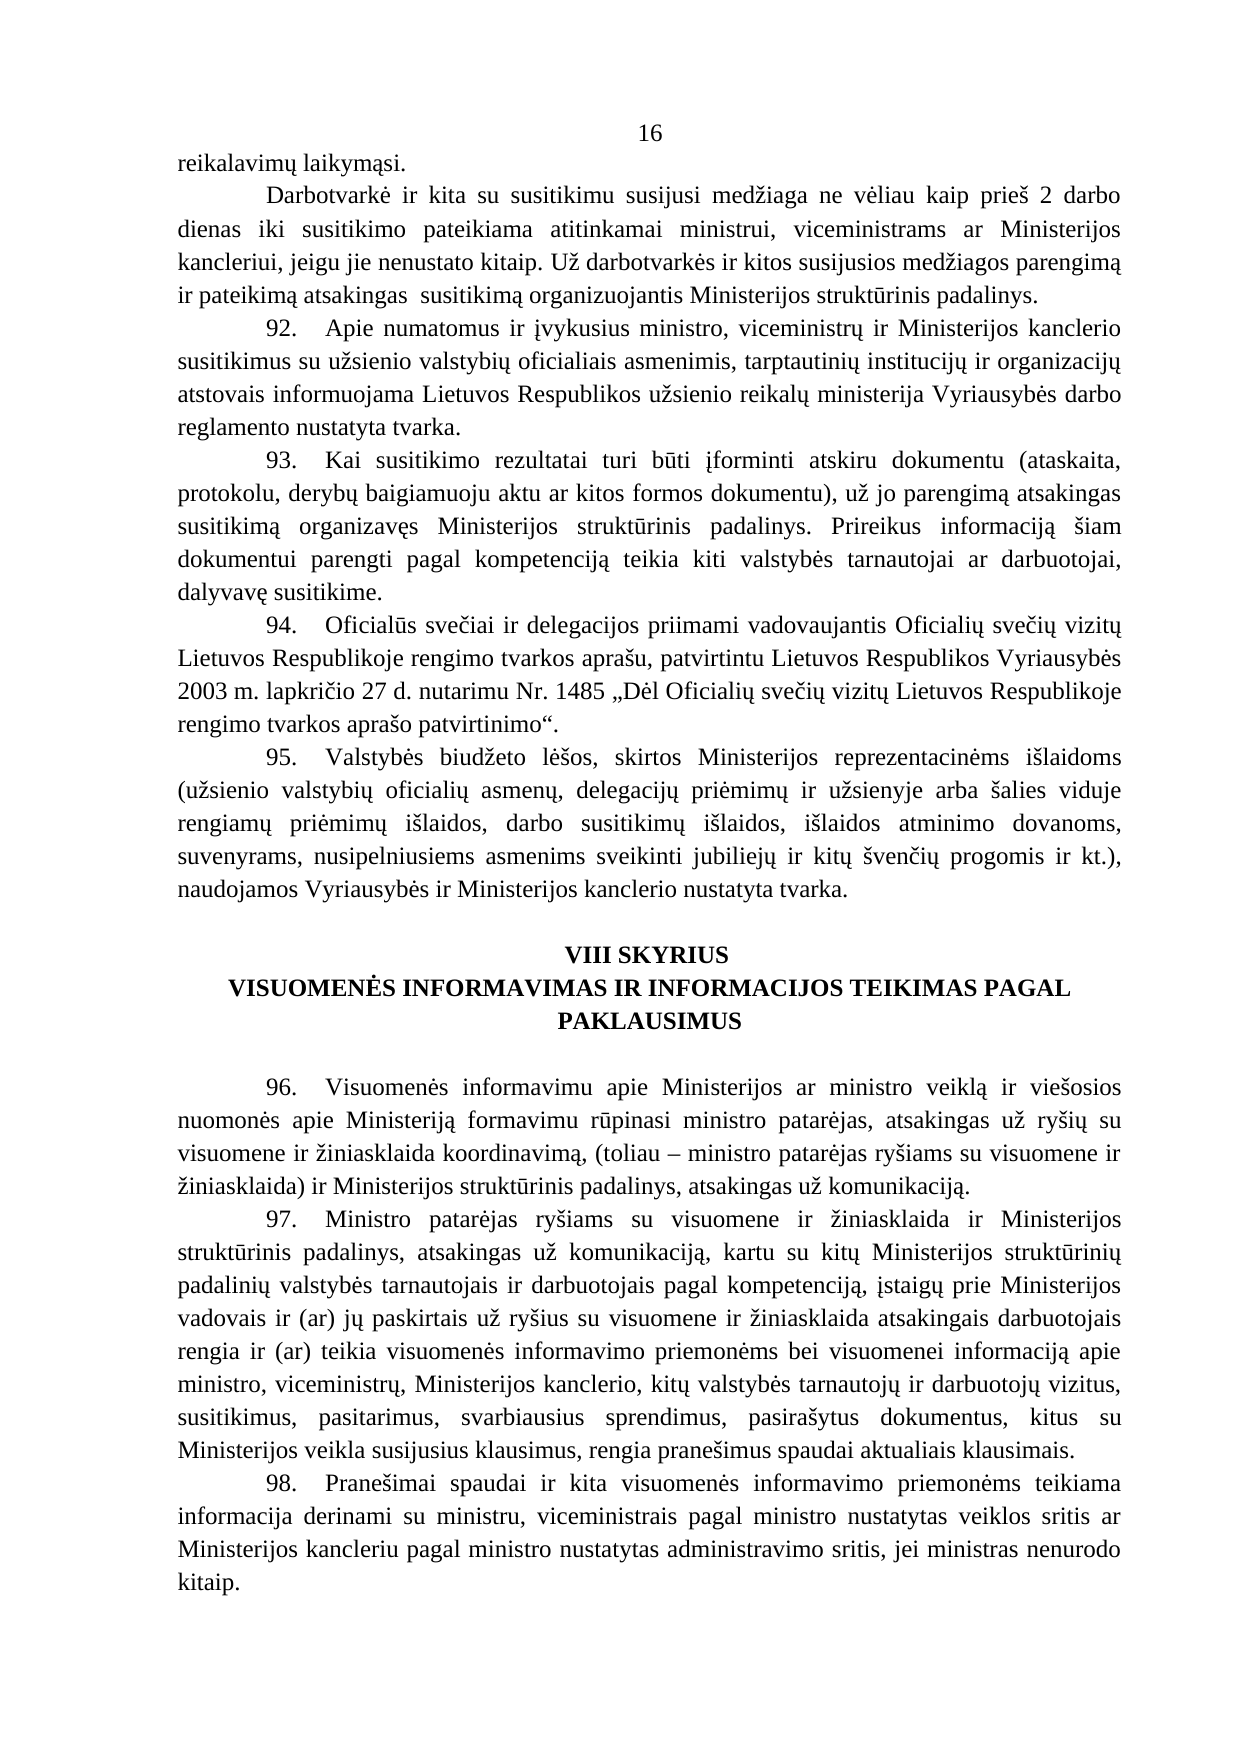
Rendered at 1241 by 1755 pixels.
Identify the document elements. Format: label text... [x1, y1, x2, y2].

text 97. Ministro patarėjas ryšiams su visuomene ir žiniasklaida ir Ministerijos struktūrinis padalinys, atsakingas už komunikaciją, kartu su kitų Ministerijos struktūrinių padalinių valstybės tarnautojais ir darbuotojais pagal kompetenciją, įstaigų prie Ministerijos vadovais ir (ar) jų paskirtais už ryšius su visuomene ir žiniasklaida atsakingais darbuotojais rengia ir (ar) teikia visuomenės informavimo priemonėms bei visuomenei informaciją apie ministro, viceministrų, Ministerijos kanclerio, kitų valstybės tarnautojų ir darbuotojų vizitus, susitikimus, pasitarimus, svarbiausius sprendimus, pasirašytus dokumentus, kitus su Ministerijos veikla susijusius klausimus, rengia pranešimus spaudai aktualiais klausimais. [177, 1204, 1122, 1464]
text 92. Apie numatomus ir įvykusius ministro, viceministrų ir Ministerijos kanclerio susitikimus su užsienio valstybių oficialiais asmenimis, tarptautinių institucijų ir organizacijų atstovais informuojama Lietuvos Respublikos užsienio reikalų ministerija Vyriausybės darbo reglamento nustatyta tvarka. [177, 313, 1122, 441]
text 93. Kai susitikimo rezultatai turi būti įforminti atskiru dokumentu (ataskaita, protokolu, derybų baigiamuoju aktu ar kitos formos dokumentu), už jo parengimą atsakingas susitikimą organizavęs Ministerijos struktūrinis padalinys. Prireikus informaciją šiam dokumentui parengti pagal kompetenciją teikia kiti valstybės tarnautojai ar darbuotojai, dalyvavę susitikime. [177, 445, 1122, 606]
text Darbotvarkė ir kita su susitikimu susijusi medžiaga ne vėliau kaip prieš 2 darbo dienas iki susitikimo pateikiama atitinkamai ministrui, viceministrams ar Ministerijos kancleriui, jeigu jie nenustato kitaip. Už darbotvarkės ir kitos susijusios medžiagos parengimą ir pateikimą atsakingas susitikimą organizuojantis Ministerijos struktūrinis padalinys. [177, 181, 1122, 308]
text 94. Oficialūs svečiai ir delegacijos priimami vadovaujantis Oficialių svečių vizitų Lietuvos Respublikoje rengimo tvarkos aprašu, patvirtintu Lietuvos Respublikos Vyriausybės 2003 m. lapkričio 27 d. nutarimu Nr. 1485 „Dėl Oficialių svečių vizitų Lietuvos Respublikoje rengimo tvarkos aprašo patvirtinimo“. [177, 610, 1122, 738]
text reikalavimų laikymąsi. [177, 148, 1122, 176]
text 96. Visuomenės informavimu apie Ministerijos ar ministro veiklą ir viešosios nuomonės apie Ministeriją formavimu rūpinasi ministro patarėjas, atsakingas už ryšių su visuomene ir žiniasklaida koordinavimą, (toliau – ministro patarėjas ryšiams su visuomene ir žiniasklaida) ir Ministerijos struktūrinis padalinys, atsakingas už komunikaciją. [177, 1072, 1122, 1200]
text 95. Valstybės biudžeto lėšos, skirtos Ministerijos reprezentacinėms išlaidoms (užsienio valstybių oficialių asmenų, delegacijų priėmimų ir užsienyje arba šalies viduje rengiamų priėmimų išlaidos, darbo susitikimų išlaidos, išlaidos atminimo dovanoms, suvenyrams, nusipelniusiems asmenims sveikinti jubiliejų ir kitų švenčių progomis ir kt.), naudojamos Vyriausybės ir Ministerijos kanclerio nustatyta tvarka. [177, 742, 1122, 903]
text visuomenės INFORMAVIMAS IR INFORMACIJOS TEIKIMAS pagal PAKLAUSIMUS [177, 973, 1122, 1035]
text VIII SKYRIUS [177, 940, 1122, 969]
text 98. Pranešimai spaudai ir kita visuomenės informavimo priemonėms teikiama informacija derinami su ministru, viceministrais pagal ministro nustatytas veiklos sritis ar Ministerijos kancleriu pagal ministro nustatytas administravimo sritis, jei ministras nenurodo kitaip. [177, 1468, 1122, 1596]
